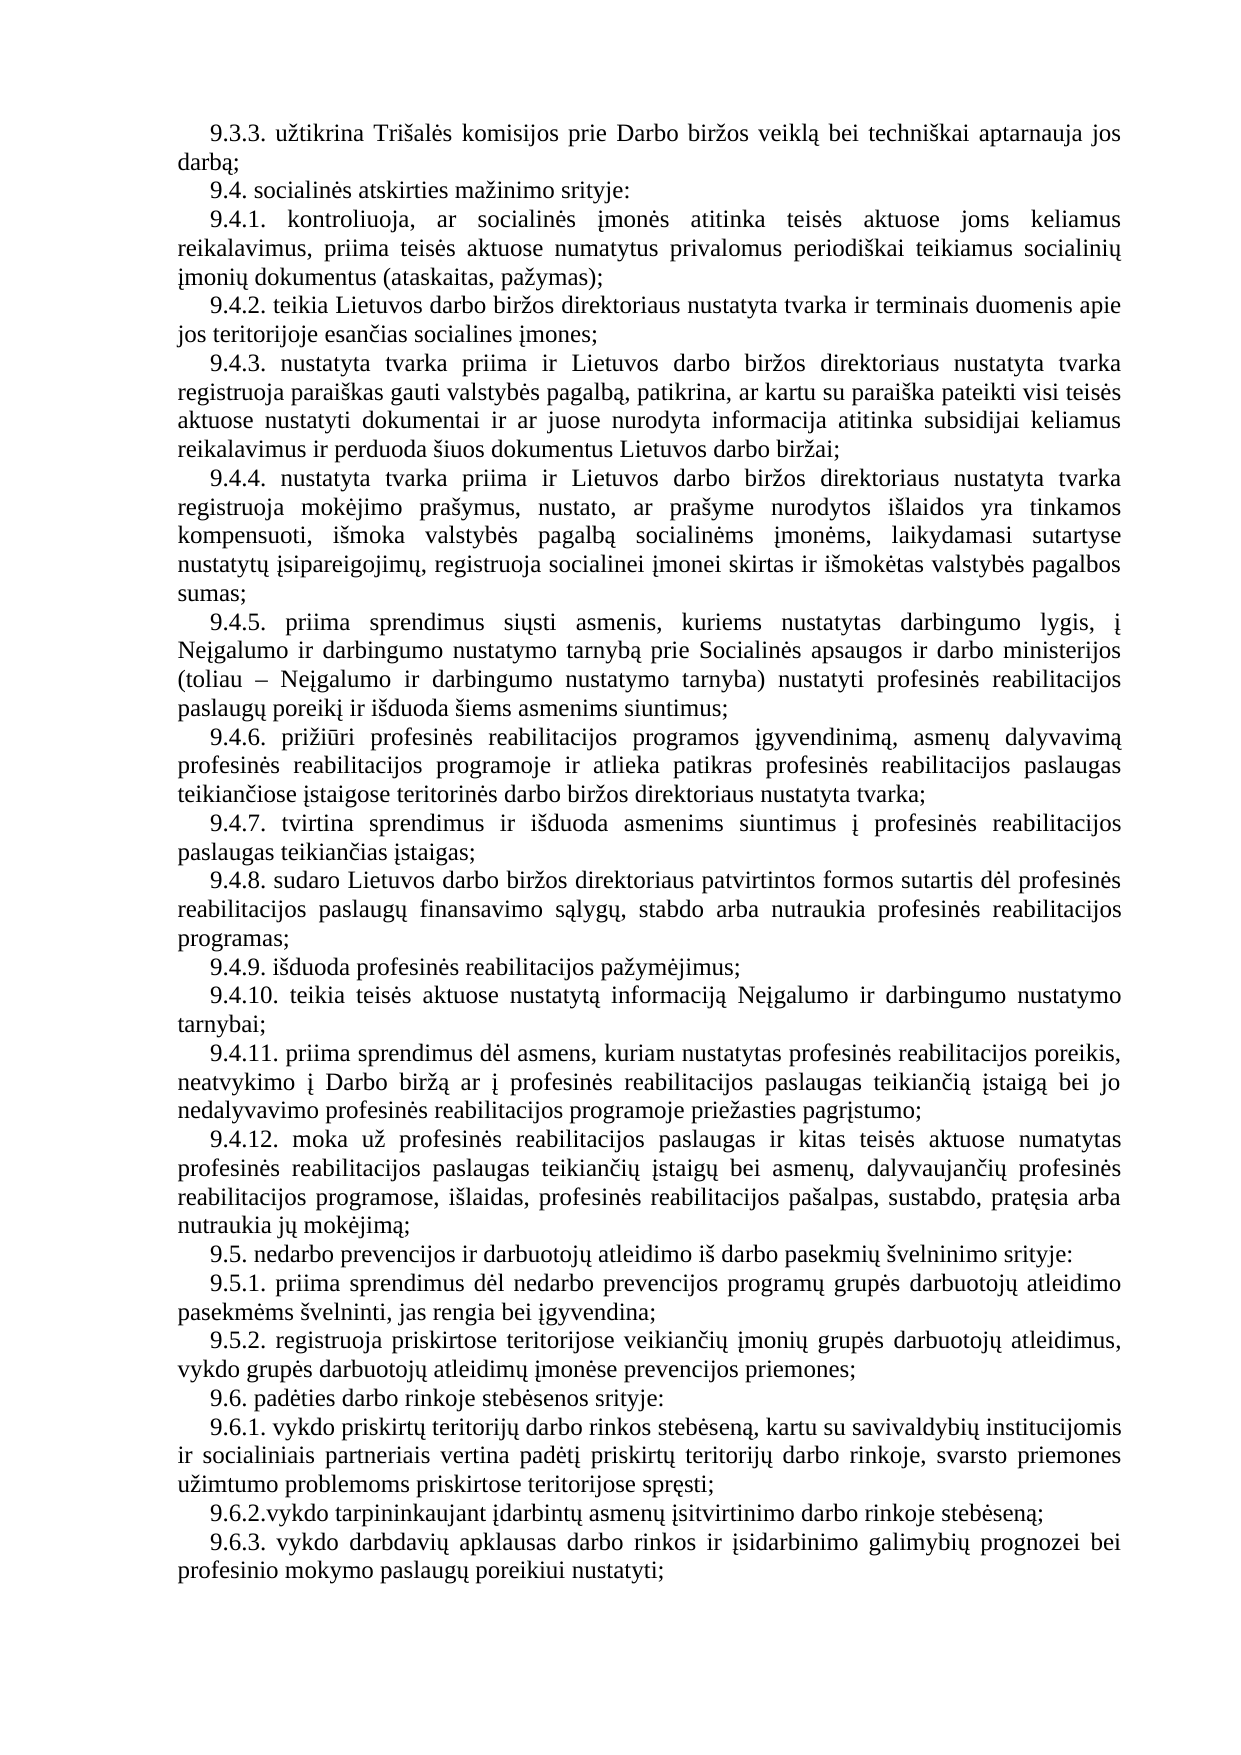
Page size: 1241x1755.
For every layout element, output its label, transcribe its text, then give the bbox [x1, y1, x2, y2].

text 9.6. padėties darbo rinkoje stebėsenos srityje: [177, 1383, 1122, 1412]
text 9.4.4. nustatyta tvarka priima ir Lietuvos darbo biržos direktoriaus nustatyta tvarka registruoja mokėjimo prašymus, nustato, ar prašyme nurodytos išlaidos yra tinkamos kompensuoti, išmoka valstybės pagalbą socialinėms įmonėms, laikydamasi sutartyse nustatytų įsipareigojimų, registruoja socialinei įmonei skirtas ir išmokėtas valstybės pagalbos sumas; [177, 463, 1122, 607]
text 9.3.3. užtikrina Trišalės komisijos prie Darbo biržos veiklą bei techniškai aptarnauja jos darbą; [177, 118, 1122, 176]
text 9.4.7. tvirtina sprendimus ir išduoda asmenims siuntimus į profesinės reabilitacijos paslaugas teikiančias įstaigas; [177, 808, 1122, 866]
text 9.4.10. teikia teisės aktuose nustatytą informaciją Neįgalumo ir darbingumo nustatymo tarnybai; [177, 981, 1122, 1038]
text 9.4.5. priima sprendimus siųsti asmenis, kuriems nustatytas darbingumo lygis, į Neįgalumo ir darbingumo nustatymo tarnybą prie Socialinės apsaugos ir darbo ministerijos (toliau – Neįgalumo ir darbingumo nustatymo tarnyba) nustatyti profesinės reabilitacijos paslaugų poreikį ir išduoda šiems asmenims siuntimus; [177, 607, 1122, 722]
text 9.5. nedarbo prevencijos ir darbuotojų atleidimo iš darbo pasekmių švelninimo srityje: [177, 1239, 1122, 1268]
text 9.4.2. teikia Lietuvos darbo biržos direktoriaus nustatyta tvarka ir terminais duomenis apie jos teritorijoje esančias socialines įmones; [177, 291, 1122, 348]
text 9.4.1. kontroliuoja, ar socialinės įmonės atitinka teisės aktuose joms keliamus reikalavimus, priima teisės aktuose numatytus privalomus periodiškai teikiamus socialinių įmonių dokumentus (ataskaitas, pažymas); [177, 204, 1122, 291]
text 9.5.1. priima sprendimus dėl nedarbo prevencijos programų grupės darbuotojų atleidimo pasekmėms švelninti, jas rengia bei įgyvendina; [177, 1268, 1122, 1326]
text 9.4.8. sudaro Lietuvos darbo biržos direktoriaus patvirtintos formos sutartis dėl profesinės reabilitacijos paslaugų finansavimo sąlygų, stabdo arba nutraukia profesinės reabilitacijos programas; [177, 866, 1122, 952]
text 9.4.6. prižiūri profesinės reabilitacijos programos įgyvendinimą, asmenų dalyvavimą profesinės reabilitacijos programoje ir atlieka patikras profesinės reabilitacijos paslaugas teikiančiose įstaigose teritorinės darbo biržos direktoriaus nustatyta tvarka; [177, 722, 1122, 808]
text 9.6.2.vykdo tarpininkaujant įdarbintų asmenų įsitvirtinimo darbo rinkoje stebėseną; [177, 1498, 1122, 1527]
text 9.4.9. išduoda profesinės reabilitacijos pažymėjimus; [177, 952, 1122, 981]
text 9.6.1. vykdo priskirtų teritorijų darbo rinkos stebėseną, kartu su savivaldybių institucijomis ir socialiniais partneriais vertina padėtį priskirtų teritorijų darbo rinkoje, svarsto priemones užimtumo problemoms priskirtose teritorijose spręsti; [177, 1412, 1122, 1498]
text 9.4.11. priima sprendimus dėl asmens, kuriam nustatytas profesinės reabilitacijos poreikis, neatvykimo į Darbo biržą ar į profesinės reabilitacijos paslaugas teikiančią įstaigą bei jo nedalyvavimo profesinės reabilitacijos programoje priežasties pagrįstumo; [177, 1038, 1122, 1124]
text 9.4. socialinės atskirties mažinimo srityje: [177, 176, 1122, 204]
text 9.5.2. registruoja priskirtose teritorijose veikiančių įmonių grupės darbuotojų atleidimus, vykdo grupės darbuotojų atleidimų įmonėse prevencijos priemones; [177, 1326, 1122, 1383]
text 9.4.12. moka už profesinės reabilitacijos paslaugas ir kitas teisės aktuose numatytas profesinės reabilitacijos paslaugas teikiančių įstaigų bei asmenų, dalyvaujančių profesinės reabilitacijos programose, išlaidas, profesinės reabilitacijos pašalpas, sustabdo, pratęsia arba nutraukia jų mokėjimą; [177, 1124, 1122, 1239]
text 9.6.3. vykdo darbdavių apklausas darbo rinkos ir įsidarbinimo galimybių prognozei bei profesinio mokymo paslaugų poreikiui nustatyti; [177, 1527, 1122, 1584]
text 9.4.3. nustatyta tvarka priima ir Lietuvos darbo biržos direktoriaus nustatyta tvarka registruoja paraiškas gauti valstybės pagalbą, patikrina, ar kartu su paraiška pateikti visi teisės aktuose nustatyti dokumentai ir ar juose nurodyta informacija atitinka subsidijai keliamus reikalavimus ir perduoda šiuos dokumentus Lietuvos darbo biržai; [177, 348, 1122, 463]
